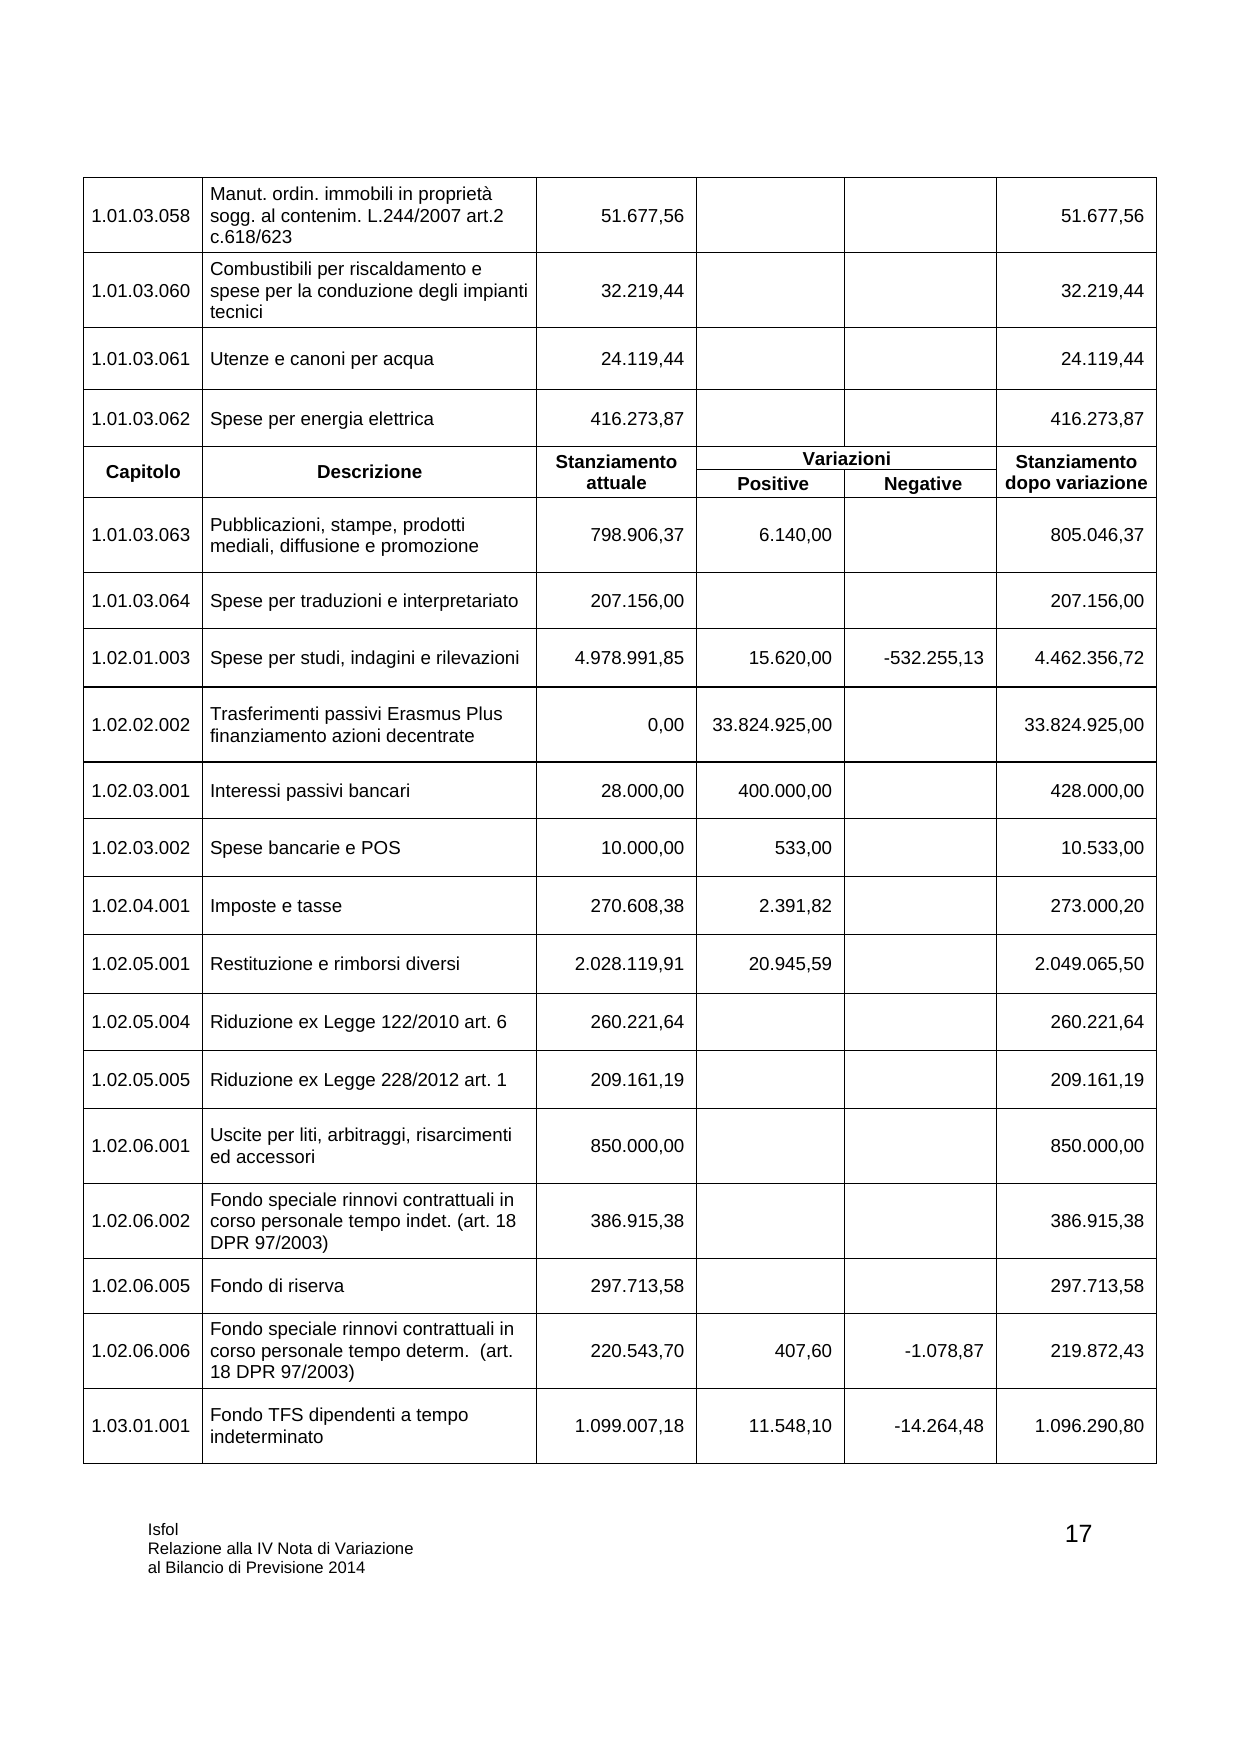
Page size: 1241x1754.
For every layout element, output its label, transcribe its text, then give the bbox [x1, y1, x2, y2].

table_cell [845, 877, 996, 934]
table_cell 1.02.06.005 [84, 1259, 202, 1313]
table_cell [845, 1259, 996, 1313]
table_cell 0,00 [537, 688, 696, 761]
table_cell 2.391,82 [697, 877, 844, 934]
table_cell 798.906,37 [537, 498, 696, 572]
table_cell 33.824.925,00 [997, 688, 1156, 761]
table_cell [845, 935, 996, 993]
table_cell 260.221,64 [537, 994, 696, 1050]
table_cell 273.000,20 [997, 877, 1156, 934]
table_cell 6.140,00 [697, 498, 844, 572]
table_cell 51.677,56 [537, 178, 696, 252]
table_cell Spese bancarie e POS [203, 819, 536, 876]
table_cell 805.046,37 [997, 498, 1156, 572]
table_cell Interessi passivi bancari [203, 763, 536, 818]
table_cell 207.156,00 [537, 573, 696, 628]
table_cell [697, 1259, 844, 1313]
table_cell 270.608,38 [537, 877, 696, 934]
table_cell 10.533,00 [997, 819, 1156, 876]
table_cell 297.713,58 [537, 1259, 696, 1313]
table_cell 1.02.06.002 [84, 1184, 202, 1258]
table_cell 1.01.03.060 [84, 253, 202, 327]
table_cell Manut. ordin. immobili in proprietà sogg. al contenim. L.244/2007 art.2 c.618/623 [203, 178, 536, 252]
table_cell Fondo speciale rinnovi contrattuali in corso personale tempo indet. (art. 18 DPR 97/2003) [203, 1184, 536, 1258]
table_cell Descrizione [203, 447, 536, 497]
table_cell 850.000,00 [997, 1109, 1156, 1183]
table_cell 1.099.007,18 [537, 1389, 696, 1463]
table_cell Variazioni [697, 447, 996, 469]
table_cell 20.945,59 [697, 935, 844, 993]
table_cell Riduzione ex Legge 228/2012 art. 1 [203, 1051, 536, 1108]
table_cell 400.000,00 [697, 763, 844, 818]
table_cell [845, 498, 996, 572]
table_cell 1.01.03.061 [84, 328, 202, 389]
table_cell [697, 328, 844, 389]
table_cell 1.02.03.001 [84, 763, 202, 818]
table_cell [845, 763, 996, 818]
table_cell 416.273,87 [537, 390, 696, 446]
table_cell -1.078,87 [845, 1314, 996, 1388]
table_cell 24.119,44 [537, 328, 696, 389]
table_cell Restituzione e rimborsi diversi [203, 935, 536, 993]
table_cell 15.620,00 [697, 629, 844, 686]
table_cell Fondo speciale rinnovi contrattuali in corso personale tempo determ. (art. 18 DPR 97/2003) [203, 1314, 536, 1388]
table_cell [697, 253, 844, 327]
table_cell [845, 178, 996, 252]
table_cell 2.049.065,50 [997, 935, 1156, 993]
table_cell 32.219,44 [997, 253, 1156, 327]
table_cell Spese per studi, indagini e rilevazioni [203, 629, 536, 686]
table_cell [697, 1109, 844, 1183]
table_cell [845, 328, 996, 389]
table_cell [697, 1051, 844, 1108]
table_cell Capitolo [84, 447, 202, 497]
table_cell 1.03.01.001 [84, 1389, 202, 1463]
table_cell 386.915,38 [537, 1184, 696, 1258]
table_cell [845, 1051, 996, 1108]
table_cell 386.915,38 [997, 1184, 1156, 1258]
table_cell Stanziamento dopo variazione [997, 447, 1156, 497]
table_cell 1.02.01.003 [84, 629, 202, 686]
table_cell Pubblicazioni, stampe, prodotti mediali, diffusione e promozione [203, 498, 536, 572]
table_cell [697, 1184, 844, 1258]
table_cell Spese per traduzioni e interpretariato [203, 573, 536, 628]
table_cell 1.01.03.058 [84, 178, 202, 252]
table_cell [845, 1184, 996, 1258]
table_cell 33.824.925,00 [697, 688, 844, 761]
table_cell 219.872,43 [997, 1314, 1156, 1388]
table_cell 850.000,00 [537, 1109, 696, 1183]
table_cell Uscite per liti, arbitraggi, risarcimenti ed accessori [203, 1109, 536, 1183]
table_cell 416.273,87 [997, 390, 1156, 446]
table_cell [845, 390, 996, 446]
table_cell [697, 178, 844, 252]
table_cell [845, 573, 996, 628]
table_cell [845, 688, 996, 761]
table_cell 32.219,44 [537, 253, 696, 327]
table_cell -14.264,48 [845, 1389, 996, 1463]
table_cell Spese per energia elettrica [203, 390, 536, 446]
table_cell Fondo di riserva [203, 1259, 536, 1313]
table_cell 207.156,00 [997, 573, 1156, 628]
table_cell 533,00 [697, 819, 844, 876]
table_cell 1.02.05.005 [84, 1051, 202, 1108]
table_cell Stanziamento attuale [537, 447, 696, 497]
table_cell 1.02.05.004 [84, 994, 202, 1050]
table_cell 1.096.290,80 [997, 1389, 1156, 1463]
table_cell 4.462.356,72 [997, 629, 1156, 686]
table_cell 220.543,70 [537, 1314, 696, 1388]
table_cell 11.548,10 [697, 1389, 844, 1463]
table_cell 428.000,00 [997, 763, 1156, 818]
table_cell Riduzione ex Legge 122/2010 art. 6 [203, 994, 536, 1050]
table_cell [697, 573, 844, 628]
table_cell 297.713,58 [997, 1259, 1156, 1313]
table_cell [845, 1109, 996, 1183]
table_cell 1.02.04.001 [84, 877, 202, 934]
table_cell 1.01.03.063 [84, 498, 202, 572]
table_cell [697, 390, 844, 446]
table_cell [845, 994, 996, 1050]
table_cell Positive [697, 470, 844, 497]
table_cell Negative [845, 470, 996, 497]
table_cell 1.02.06.006 [84, 1314, 202, 1388]
table_cell 1.01.03.064 [84, 573, 202, 628]
table_cell 2.028.119,91 [537, 935, 696, 993]
table_cell 10.000,00 [537, 819, 696, 876]
table_cell 1.02.05.001 [84, 935, 202, 993]
table_cell 1.02.03.002 [84, 819, 202, 876]
table_cell 1.02.02.002 [84, 688, 202, 761]
table_cell 51.677,56 [997, 178, 1156, 252]
table_cell 209.161,19 [997, 1051, 1156, 1108]
table_cell Imposte e tasse [203, 877, 536, 934]
table_cell 260.221,64 [997, 994, 1156, 1050]
table_cell [697, 994, 844, 1050]
table_cell Utenze e canoni per acqua [203, 328, 536, 389]
table_cell 407,60 [697, 1314, 844, 1388]
table_cell 1.01.03.062 [84, 390, 202, 446]
table_cell Fondo TFS dipendenti a tempo indeterminato [203, 1389, 536, 1463]
table_cell [845, 253, 996, 327]
table_cell [845, 819, 996, 876]
table_cell Trasferimenti passivi Erasmus Plus finanziamento azioni decentrate [203, 688, 536, 761]
table_cell Combustibili per riscaldamento e spese per la conduzione degli impianti tecnici [203, 253, 536, 327]
table_cell 4.978.991,85 [537, 629, 696, 686]
table_cell 28.000,00 [537, 763, 696, 818]
table_cell 1.02.06.001 [84, 1109, 202, 1183]
table_cell 24.119,44 [997, 328, 1156, 389]
table_cell -532.255,13 [845, 629, 996, 686]
table_cell 209.161,19 [537, 1051, 696, 1108]
